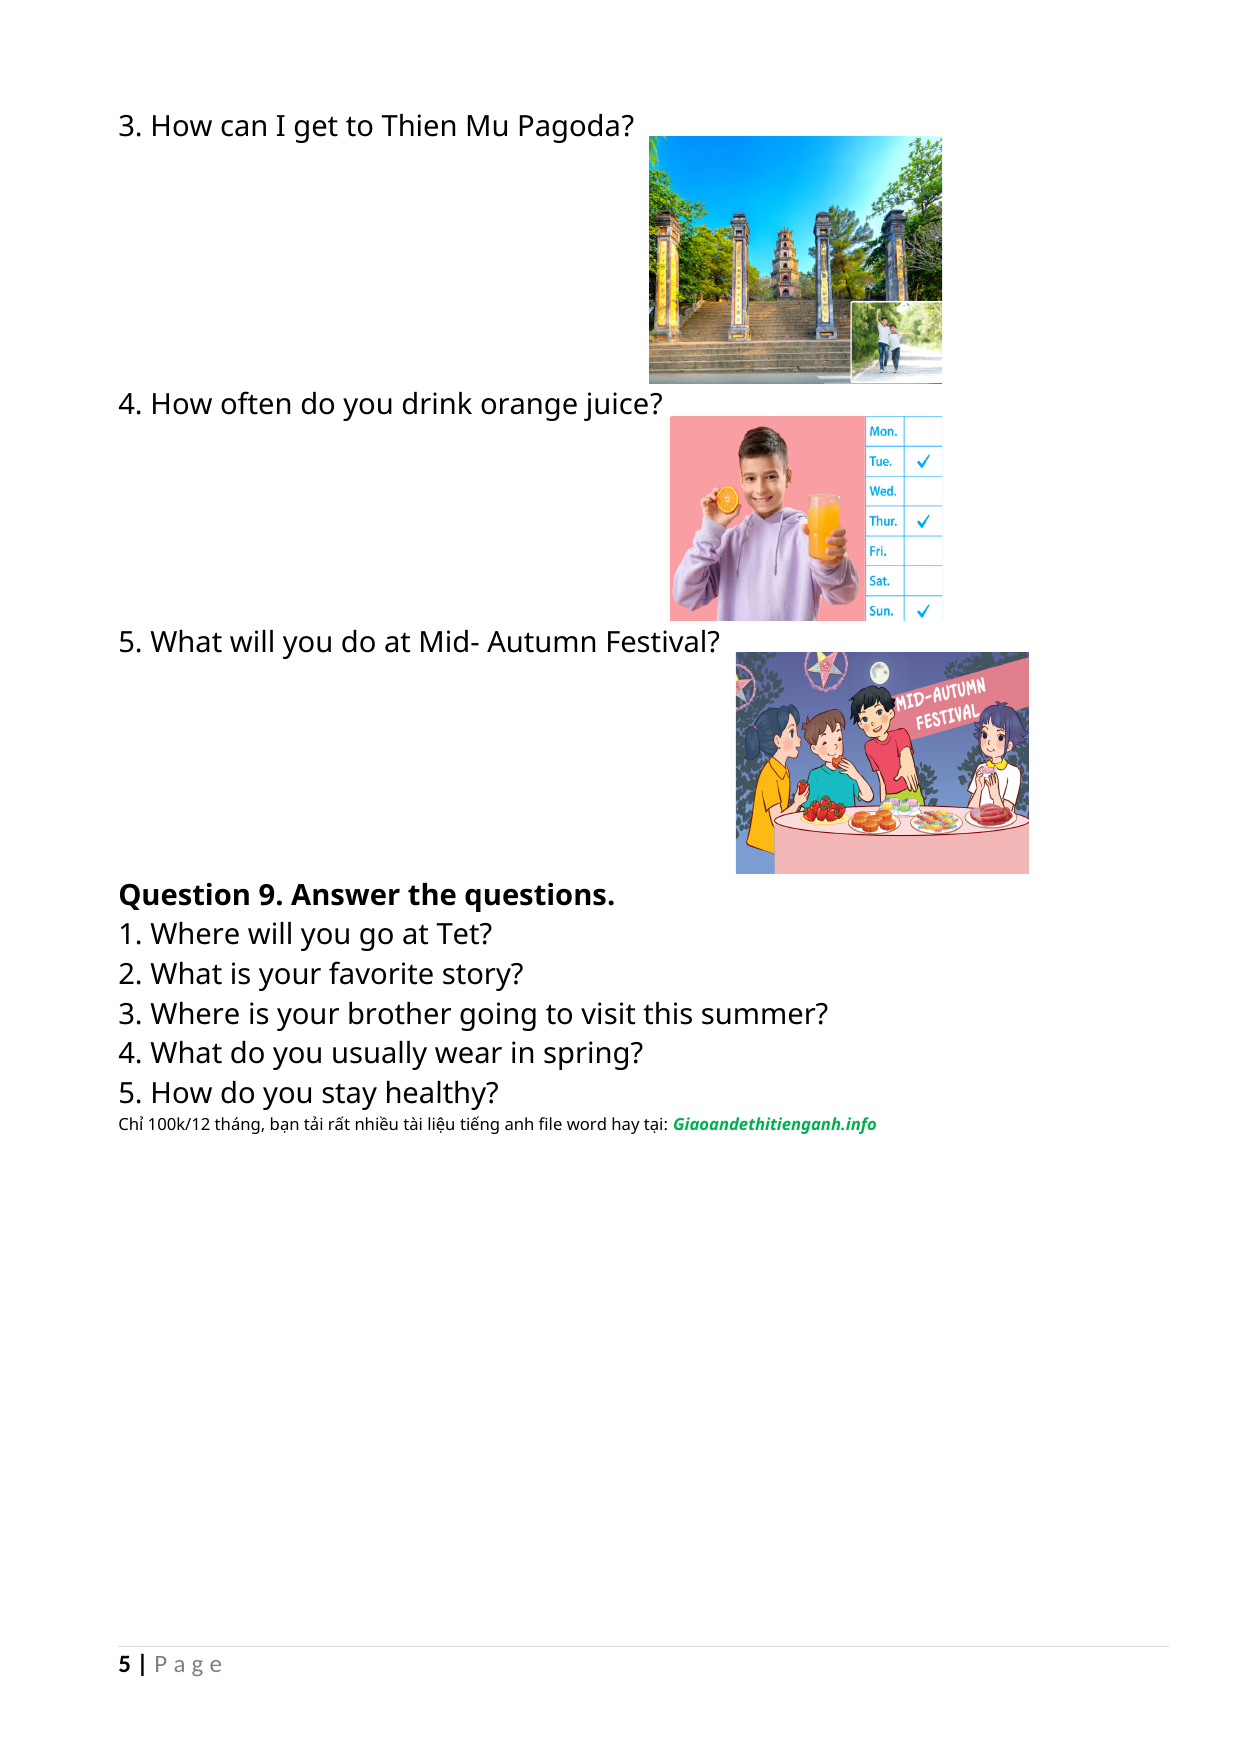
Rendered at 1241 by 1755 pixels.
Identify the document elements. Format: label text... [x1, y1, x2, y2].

text Question 9. Answer the questions. [118, 874, 1169, 914]
text 3. Where is your brother going to visit this summer? [118, 993, 1169, 1033]
text 5. What will you do at Mid- Autumn Festival? [118, 621, 1169, 874]
text 4. How often do you drink orange juice? [118, 383, 1169, 621]
text 1. Where will you go at Tet? [118, 914, 1169, 953]
text 4. What do you usually wear in spring? [118, 1033, 1169, 1072]
text Chỉ 100k/12 tháng, bạn tải rất nhiều tài liệu tiếng anh file word hay tại: Giaoandethitienganh.info [118, 1112, 1169, 1135]
text 3. How can I get to Thien Mu Pagoda? [118, 106, 1169, 383]
text 5. How do you stay healthy? [118, 1072, 1169, 1112]
text 2. What is your favorite story? [118, 953, 1169, 993]
